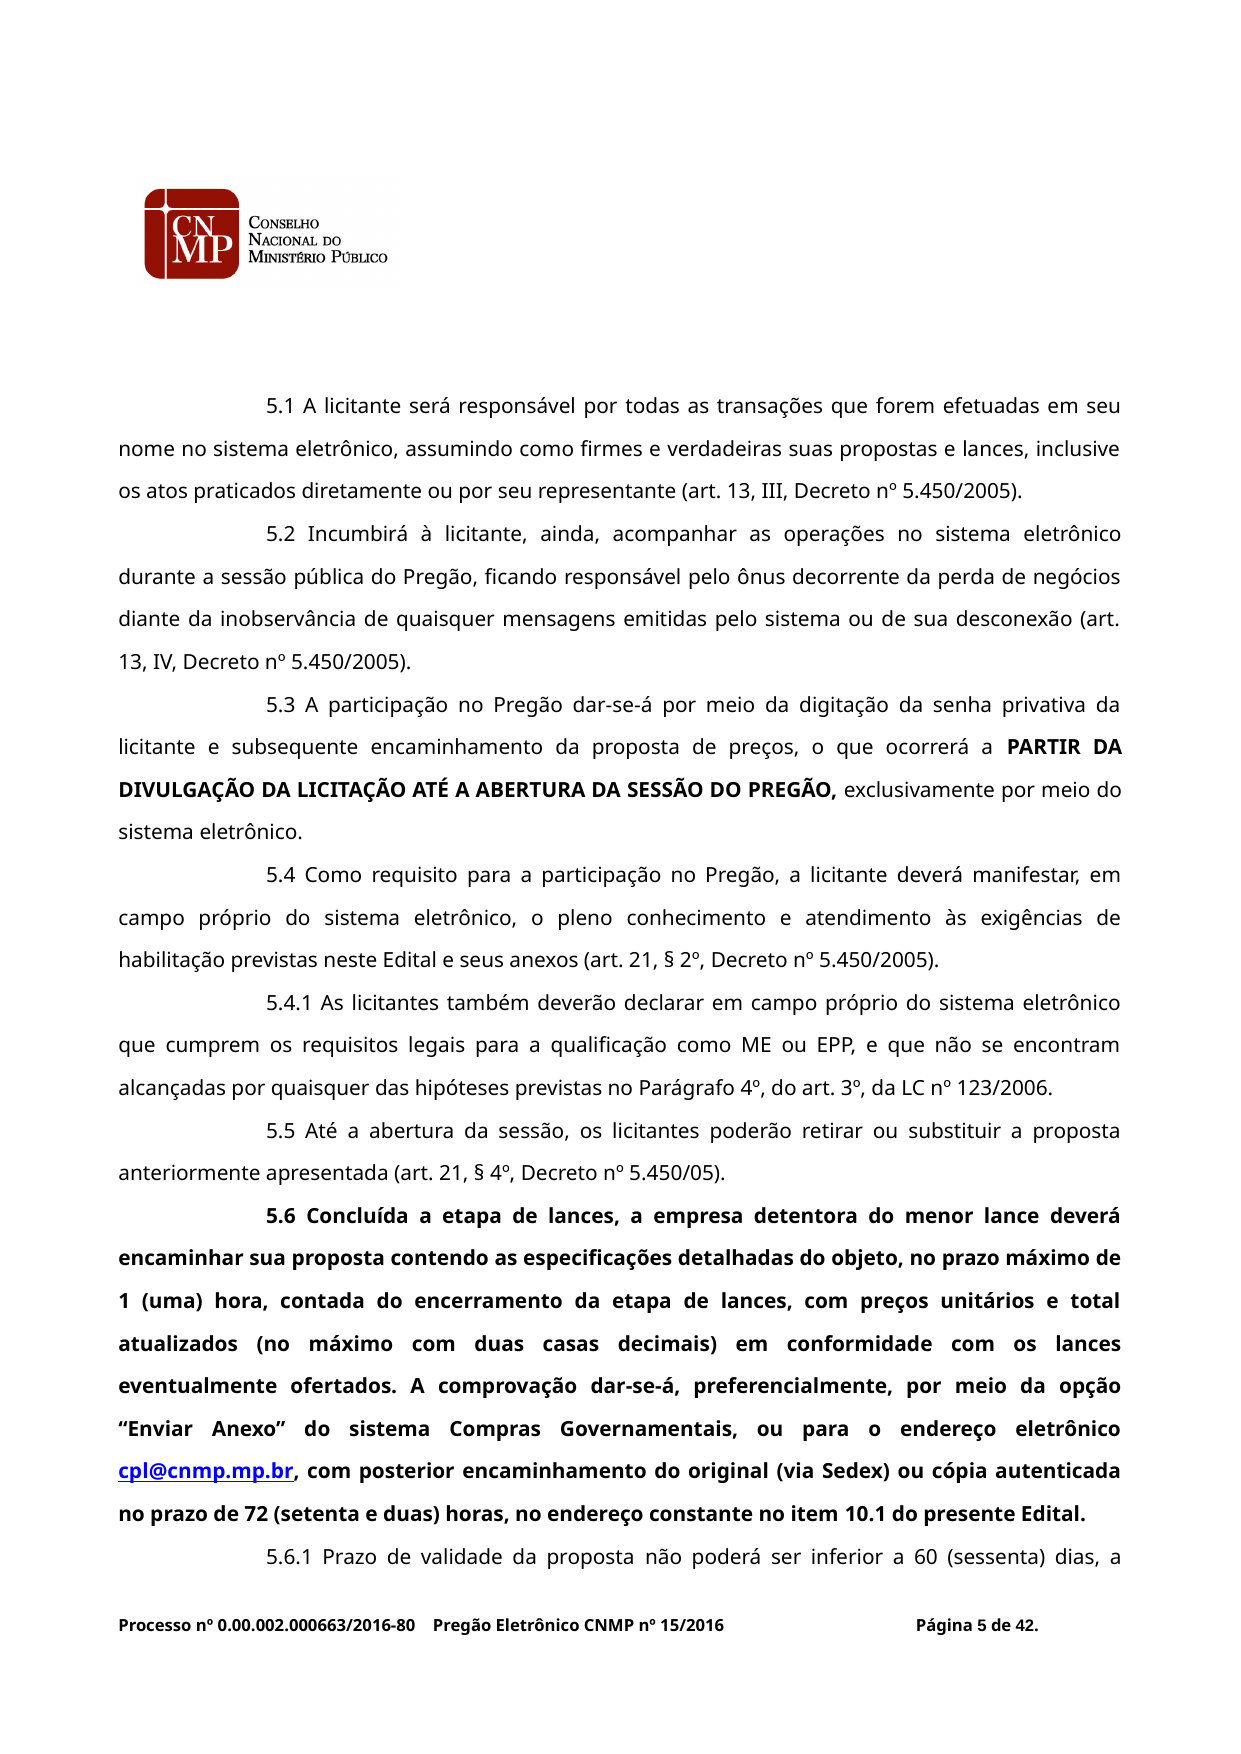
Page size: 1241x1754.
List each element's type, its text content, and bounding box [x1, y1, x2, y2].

text 5.6.1 Prazo de validade da proposta não poderá ser inferior a 60 (sessenta) dias, a [118, 1542, 1122, 1570]
text 5.4 Como requisito para a participação no Pregão, a licitante deverá manifestar, em campo próprio do sistema eletrônico, o pleno conhecimento e atendimento às exigências de habilitação previstas neste Edital e seus anexos (art. 21, § 2º, Decreto nº 5.450/2005). [118, 860, 1122, 974]
text 5.1 A licitante será responsável por todas as transações que forem efetuadas em seu nome no sistema eletrônico, assumindo como firmes e verdadeiras suas propostas e lances, inclusive os atos praticados diretamente ou por seu representante (art. 13, III, Decreto nº 5.450/2005). [118, 391, 1122, 505]
text 5.5 Até a abertura da sessão, os licitantes poderão retirar ou substituir a proposta anteriormente apresentada (art. 21, § 4º, Decreto nº 5.450/05). [118, 1116, 1122, 1187]
text 5.3 A participação no Pregão dar-se-á por meio da digitação da senha privativa da licitante e subsequente encaminhamento da proposta de preços, o que ocorrerá a PARTIR DA DIVULGAÇÃO DA LICITAÇÃO ATÉ A ABERTURA DA SESSÃO DO PREGÃO, exclusivamente por meio do sistema eletrônico. [118, 690, 1122, 846]
text 5.4.1 As licitantes também deverão declarar em campo próprio do sistema eletrônico que cumprem os requisitos legais para a qualificação como ME ou EPP, e que não se encontram alcançadas por quaisquer das hipóteses previstas no Parágrafo 4º, do art. 3º, da LC nº 123/2006. [118, 988, 1122, 1102]
text 5.6 Concluída a etapa de lances, a empresa detentora do menor lance deverá encaminhar sua proposta contendo as especificações detalhadas do objeto, no prazo máximo de 1 (uma) hora, contada do encerramento da etapa de lances, com preços unitários e total atualizados (no máximo com duas casas decimais) em conformidade com os lances eventualmente ofertados. A comprovação dar-se-á, preferencialmente, por meio da opção “Enviar Anexo” do sistema Compras Governamentais, ou para o endereço eletrônico cpl@cnmp.mp.br, com posterior encaminhamento do original (via Sedex) ou cópia autenticada no prazo de 72 (setenta e duas) horas, no endereço constante no item 10.1 do presente Edital. [118, 1201, 1122, 1528]
picture [128, 175, 398, 293]
text 5.2 Incumbirá à licitante, ainda, acompanhar as operações no sistema eletrônico durante a sessão pública do Pregão, ficando responsável pelo ônus decorrente da perda de negócios diante da inobservância de quaisquer mensagens emitidas pelo sistema ou de sua desconexão (art. 13, IV, Decreto nº 5.450/2005). [118, 519, 1122, 676]
